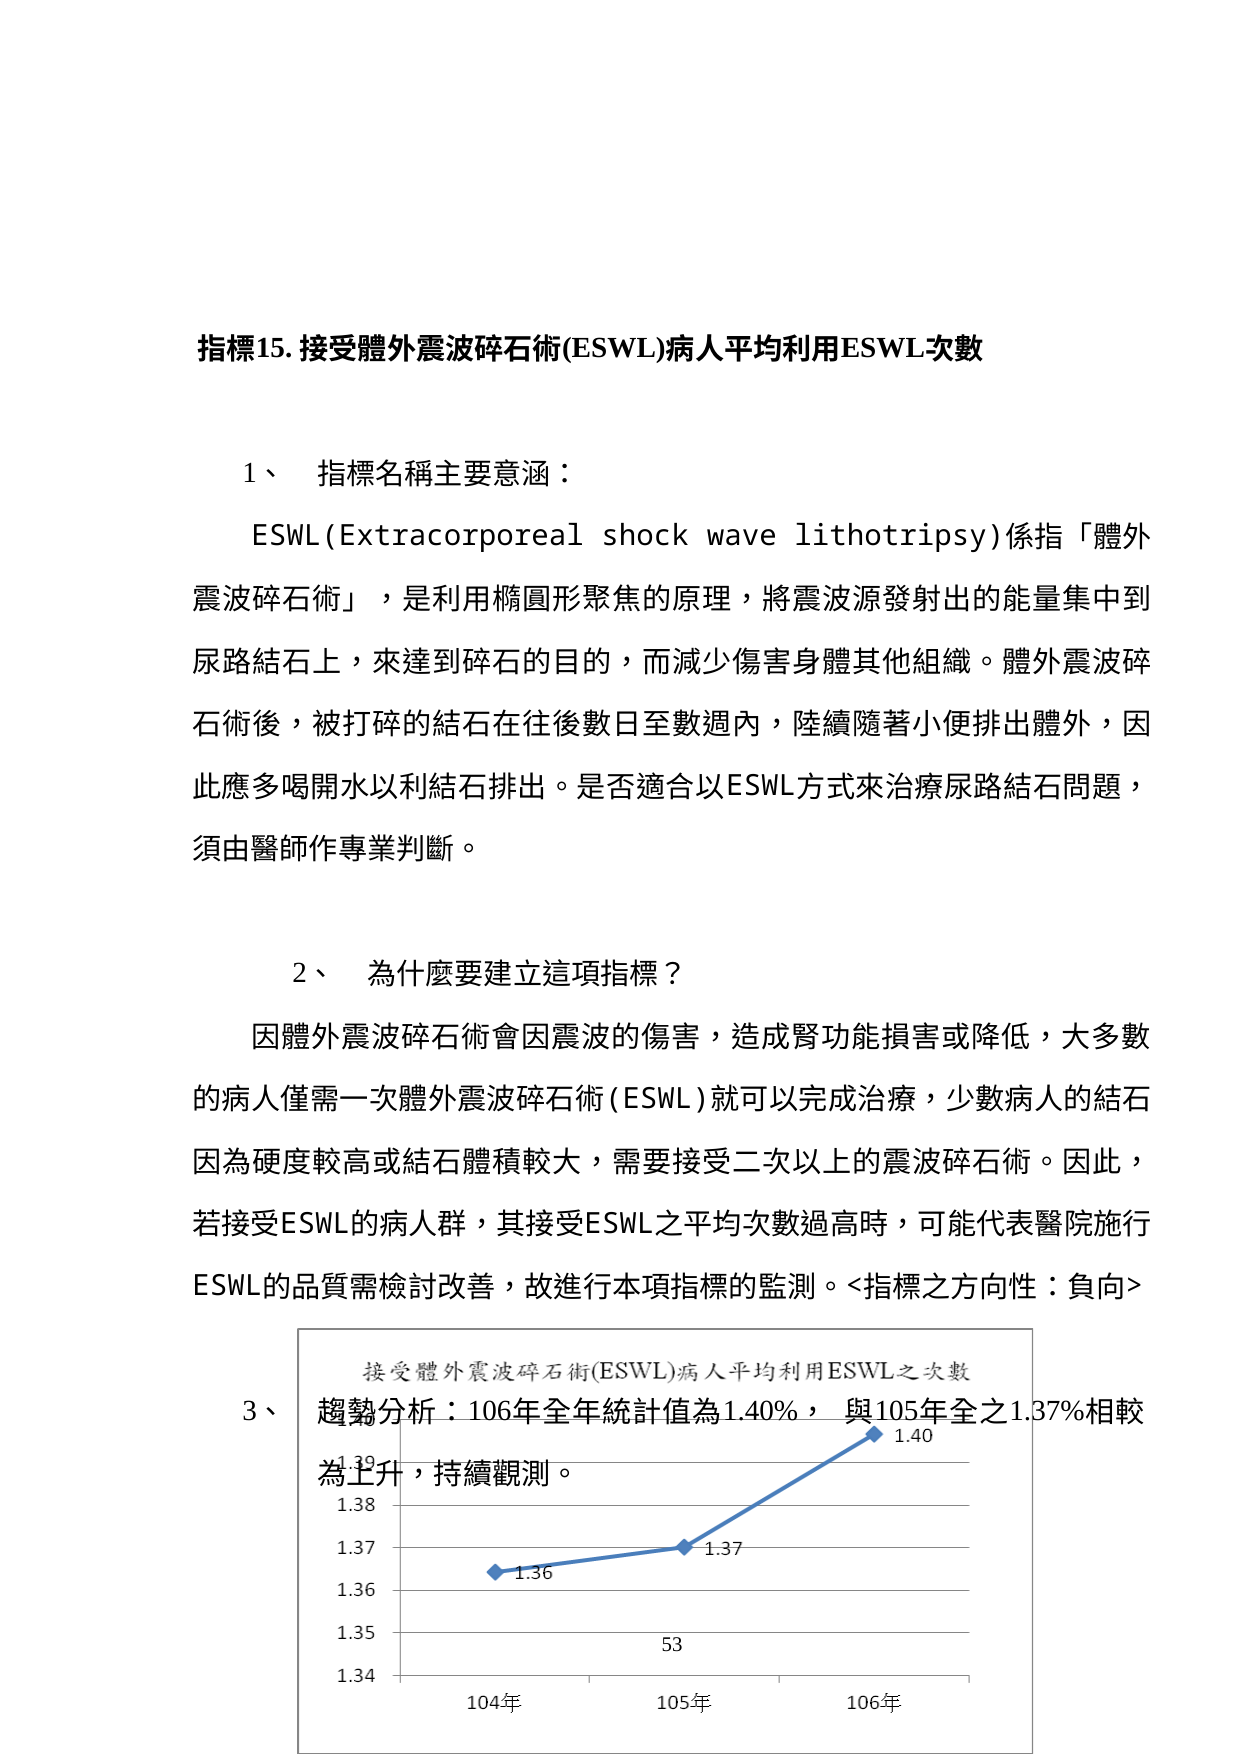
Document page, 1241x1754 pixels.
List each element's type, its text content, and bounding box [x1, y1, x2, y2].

list 趨勢分析：106年全年統計值為1.40%， 與105年全之1.37%相較為上升，持續觀測。 [1034, 1368, 1145, 1493]
table_cell [192, 243, 202, 305]
table_header [192, 180, 202, 243]
table_header [202, 180, 211, 243]
list 趨勢分析：106年全年統計值為1.40%， 與105年全之1.37%相較為上升，持續觀測。 [242, 1368, 297, 1493]
text 因體外震波碎石術會因震波的傷害，造成腎功能損害或降低，大多數的病人僅需一次體外震波碎石術(ESWL)就可以完成治療，少數病人的結石因為硬度較高或結石體積較大，需要接受二次以上的震波碎石術。因此，若接受ESWL的病人群，其接受ESWL之平均次數過高時，可能代表醫院施行ESWL的品質需檢討改善，故進行本項指標的監測。<指標之方向性：負向> [192, 993, 1152, 1305]
text ESWL(Extracorporeal shock wave lithotripsy)係指「體外震波碎石術」，是利用橢圓形聚焦的原理，將震波源發射出的能量集中到尿路結石上，來達到碎石的目的，而減少傷害身體其他組織。體外震波碎石術後，被打碎的結石在往後數日至數週內，陸續隨著小便排出體外，因此應多喝開水以利結石排出。是否適合以ESWL方式來治療尿路結石問題，須由醫師作專業判斷。 [192, 493, 1152, 868]
list 為什麼要建立這項指標？ [292, 930, 1145, 993]
list 指標名稱主要意涵： [242, 430, 1145, 493]
table_cell [202, 243, 211, 305]
text 指標15. 接受體外震波碎石術(ESWL)病人平均利用ESWL次數 [192, 305, 1145, 368]
